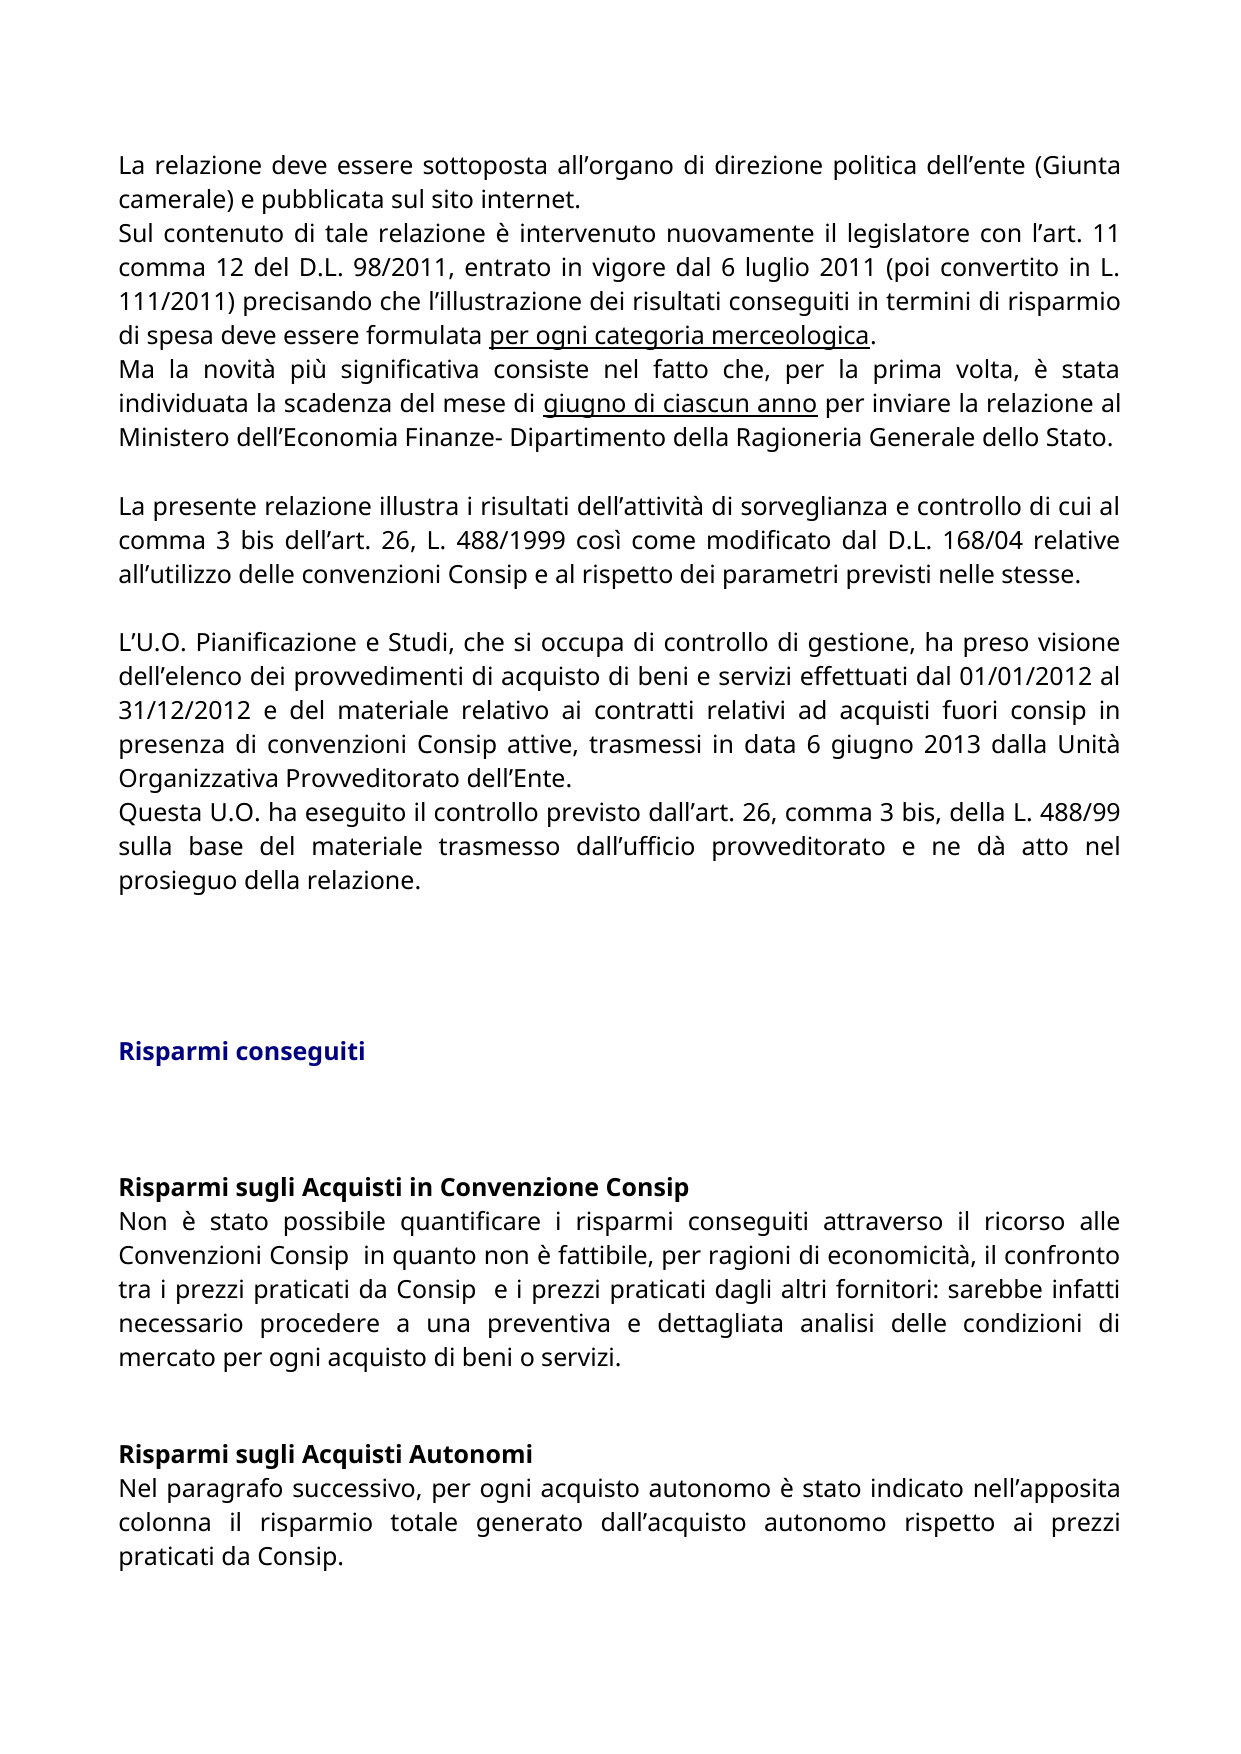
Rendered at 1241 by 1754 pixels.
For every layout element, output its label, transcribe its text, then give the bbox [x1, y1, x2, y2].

text Nel paragrafo successivo, per ogni acquisto autonomo è stato indicato nell’apposita colonna il risparmio totale generato dall’acquisto autonomo rispetto ai prezzi praticati da Consip. [118, 1471, 1122, 1573]
text L’U.O. Pianificazione e Studi, che si occupa di controllo di gestione, ha preso visione dell’elenco dei provvedimenti di acquisto di beni e servizi effettuati dal 01/01/2012 al 31/12/2012 e del materiale relativo ai contratti relativi ad acquisti fuori consip in presenza di convenzioni Consip attive, trasmessi in data 6 giugno 2013 dalla Unità Organizzativa Provveditorato dell’Ente. [118, 624, 1122, 795]
text Risparmi sugli Acquisti Autonomi [118, 1437, 1122, 1471]
text Risparmi conseguiti [118, 1033, 1122, 1067]
text Risparmi sugli Acquisti in Convenzione Consip [118, 1169, 1122, 1203]
text La presente relazione illustra i risultati dell’attività di sorveglianza e controllo di cui al comma 3 bis dell’art. 26, L. 488/1999 così come modificato dal D.L. 168/04 relative all’utilizzo delle convenzioni Consip e al rispetto dei parametri previsti nelle stesse. [118, 488, 1122, 590]
text La relazione deve essere sottoposta all’organo di direzione politica dell’ente (Giunta camerale) e pubblicata sul sito internet. [118, 148, 1122, 216]
text Non è stato possibile quantificare i risparmi conseguiti attraverso il ricorso alle Convenzioni Consip in quanto non è fattibile, per ragioni di economicità, il confronto tra i prezzi praticati da Consip e i prezzi praticati dagli altri fornitori: sarebbe infatti necessario procedere a una preventiva e dettagliata analisi delle condizioni di mercato per ogni acquisto di beni o servizi. [118, 1203, 1122, 1374]
text Questa U.O. ha eseguito il controllo previsto dall’art. 26, comma 3 bis, della L. 488/99 sulla base del materiale trasmesso dall’ufficio provveditorato e ne dà atto nel prosieguo della relazione. [118, 795, 1122, 897]
text Ma la novità più significativa consiste nel fatto che, per la prima volta, è stata individuata la scadenza del mese di giugno di ciascun anno per inviare la relazione al Ministero dell’Economia Finanze- Dipartimento della Ragioneria Generale dello Stato. [118, 352, 1122, 454]
text Sul contenuto di tale relazione è intervenuto nuovamente il legislatore con l’art. 11 comma 12 del D.L. 98/2011, entrato in vigore dal 6 luglio 2011 (poi convertito in L. 111/2011) precisando che l’illustrazione dei risultati conseguiti in termini di risparmio di spesa deve essere formulata per ogni categoria merceologica. [118, 216, 1122, 352]
